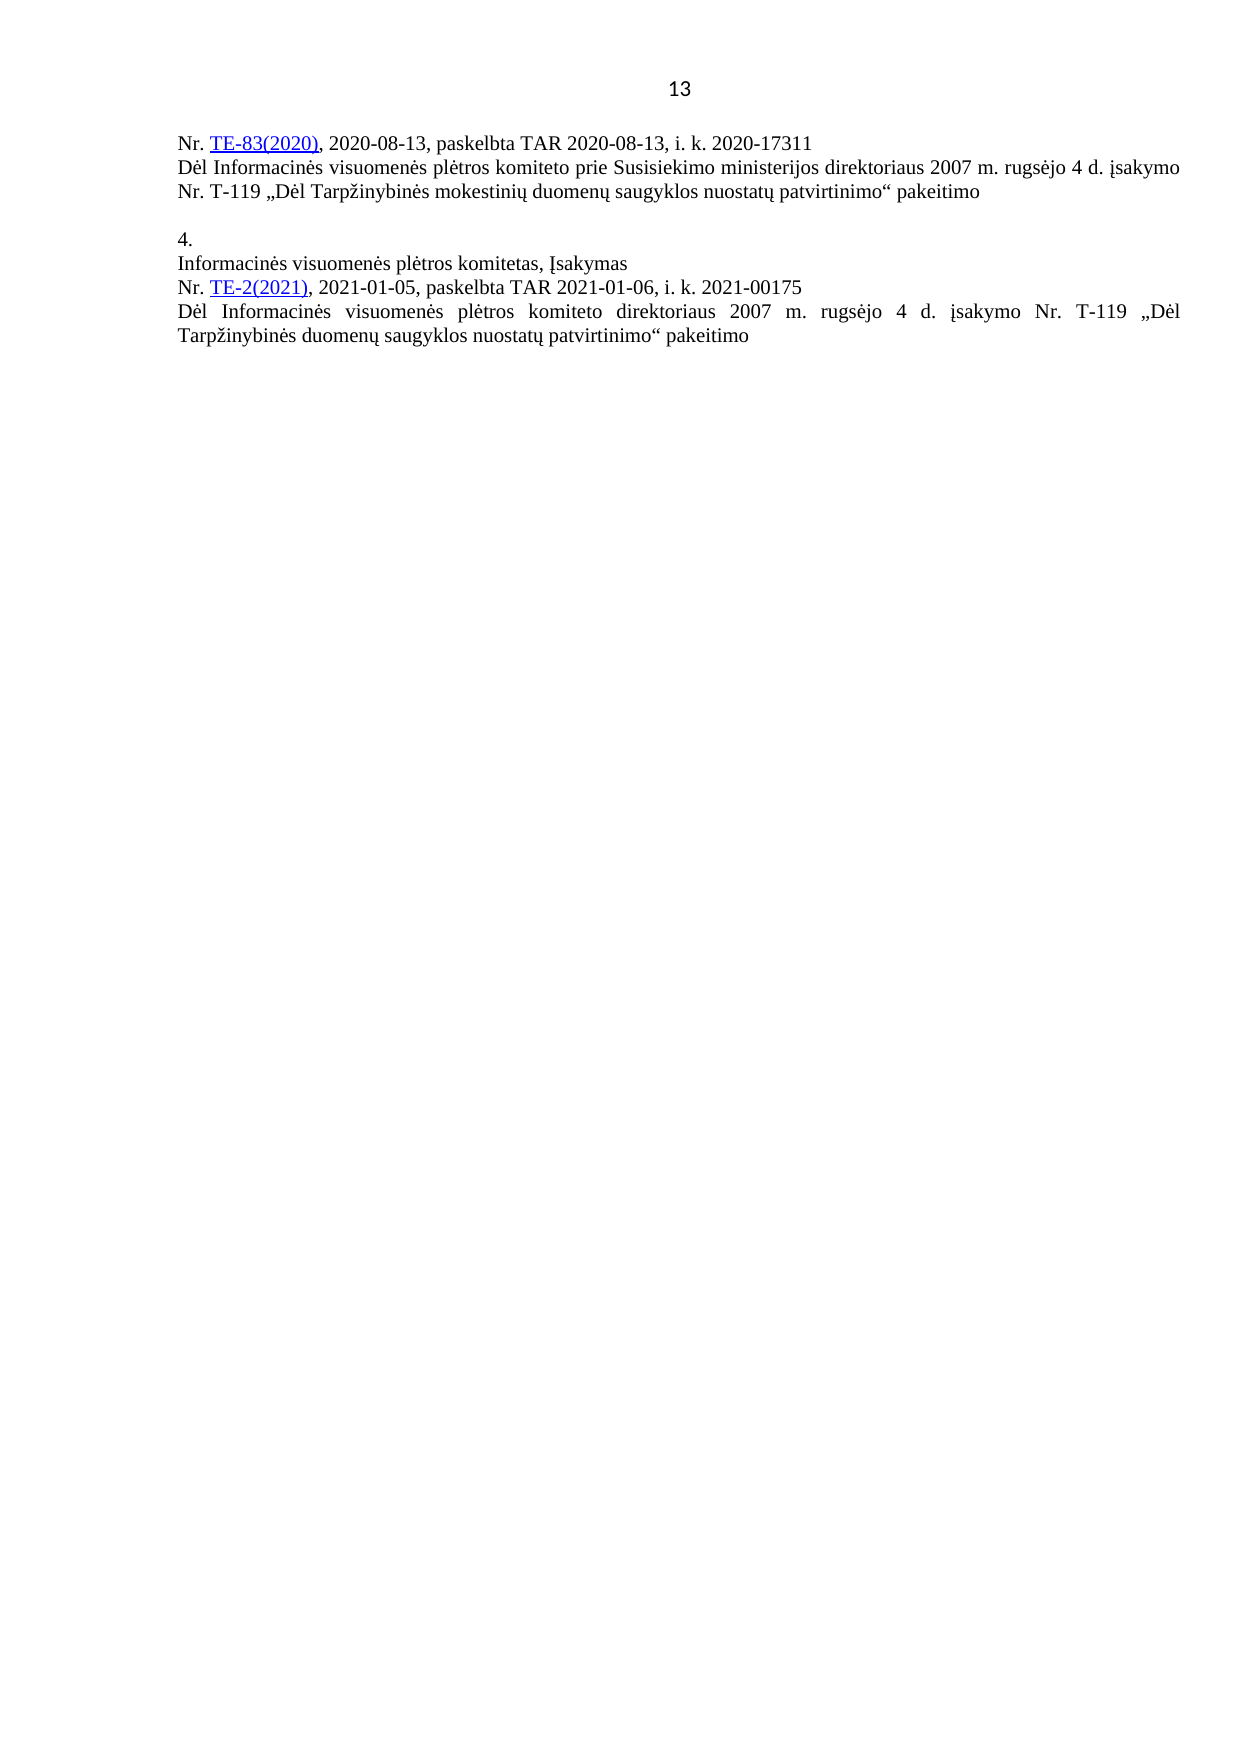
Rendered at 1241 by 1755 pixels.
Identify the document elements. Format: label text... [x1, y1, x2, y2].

text Nr. TE-2(2021), 2021-01-05, paskelbta TAR 2021-01-06, i. k. 2021-00175 [177, 275, 1181, 299]
text Informacinės visuomenės plėtros komitetas, Įsakymas [177, 251, 1181, 275]
text Dėl Informacinės visuomenės plėtros komiteto direktoriaus 2007 m. rugsėjo 4 d. įsakymo Nr. T-119 „Dėl Tarpžinybinės duomenų saugyklos nuostatų patvirtinimo“ pakeitimo [177, 299, 1181, 347]
text Nr. TE-83(2020), 2020-08-13, paskelbta TAR 2020-08-13, i. k. 2020-17311 [177, 131, 1181, 154]
text 4. [177, 227, 1181, 251]
text Dėl Informacinės visuomenės plėtros komiteto prie Susisiekimo ministerijos direktoriaus 2007 m. rugsėjo 4 d. įsakymo Nr. T-119 „Dėl Tarpžinybinės mokestinių duomenų saugyklos nuostatų patvirtinimo“ pakeitimo [177, 154, 1181, 203]
